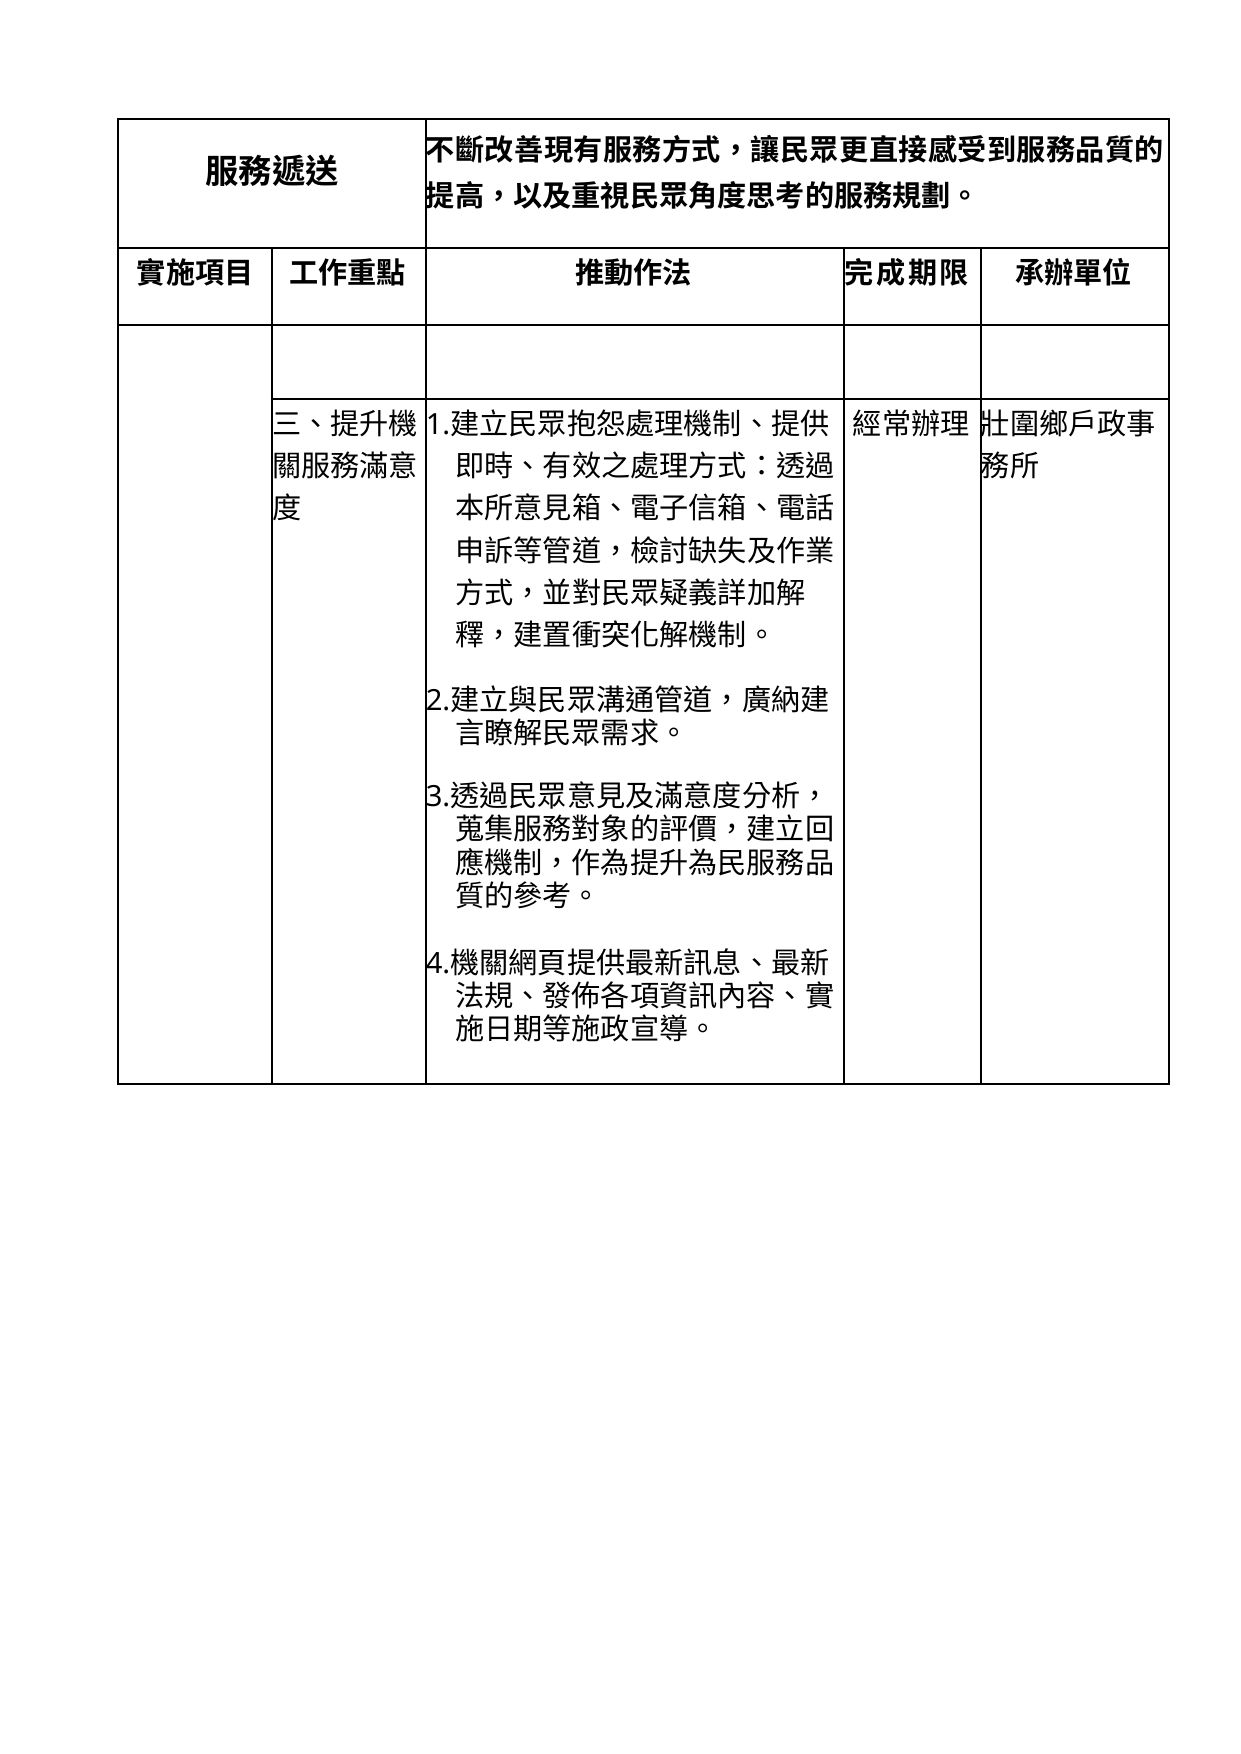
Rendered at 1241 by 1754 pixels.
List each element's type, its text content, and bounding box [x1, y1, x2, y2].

table_header 服務遞送 [119, 120, 425, 247]
table_cell 1.建立民眾抱怨處理機制、提供即時、有效之處理方式：透過本所意見箱、電子信箱、電話申訴等管道，檢討缺失及作業方式，並對民眾疑義詳加解釋，建置衝突化解機制。 2.建立與民眾溝通管道，廣納建言瞭解民眾需求。 3.透過民眾意見及滿意度分析，蒐集服務對象的評價，建立回應機制，作為提升為民服務品質的參考。 4.機關網頁提供最新訊息、最新法規、發佈各項資訊內容、實施日期等施政宣導。 [427, 400, 843, 1083]
table_cell 三、提升機關服務滿意度 [273, 400, 425, 1083]
table_cell [427, 326, 843, 398]
table_header 不斷改善現有服務方式，讓民眾更直接感受到服務品質的提高，以及重視民眾角度思考的服務規劃。 [427, 120, 1168, 247]
table_cell 壯圍鄉戶政事務所 [982, 400, 1168, 1083]
table_cell 推動作法 [427, 249, 843, 324]
table_cell 承辦單位 [982, 249, 1168, 324]
table_cell 完成期限 [845, 249, 980, 324]
table_cell [982, 326, 1168, 398]
table_cell 工作重點 [273, 249, 425, 324]
table_cell 實施項目 [119, 249, 271, 324]
table_cell 經常辦理 [845, 400, 980, 1083]
table_cell [273, 326, 425, 398]
table_cell [845, 326, 980, 398]
table_cell [119, 326, 271, 1083]
